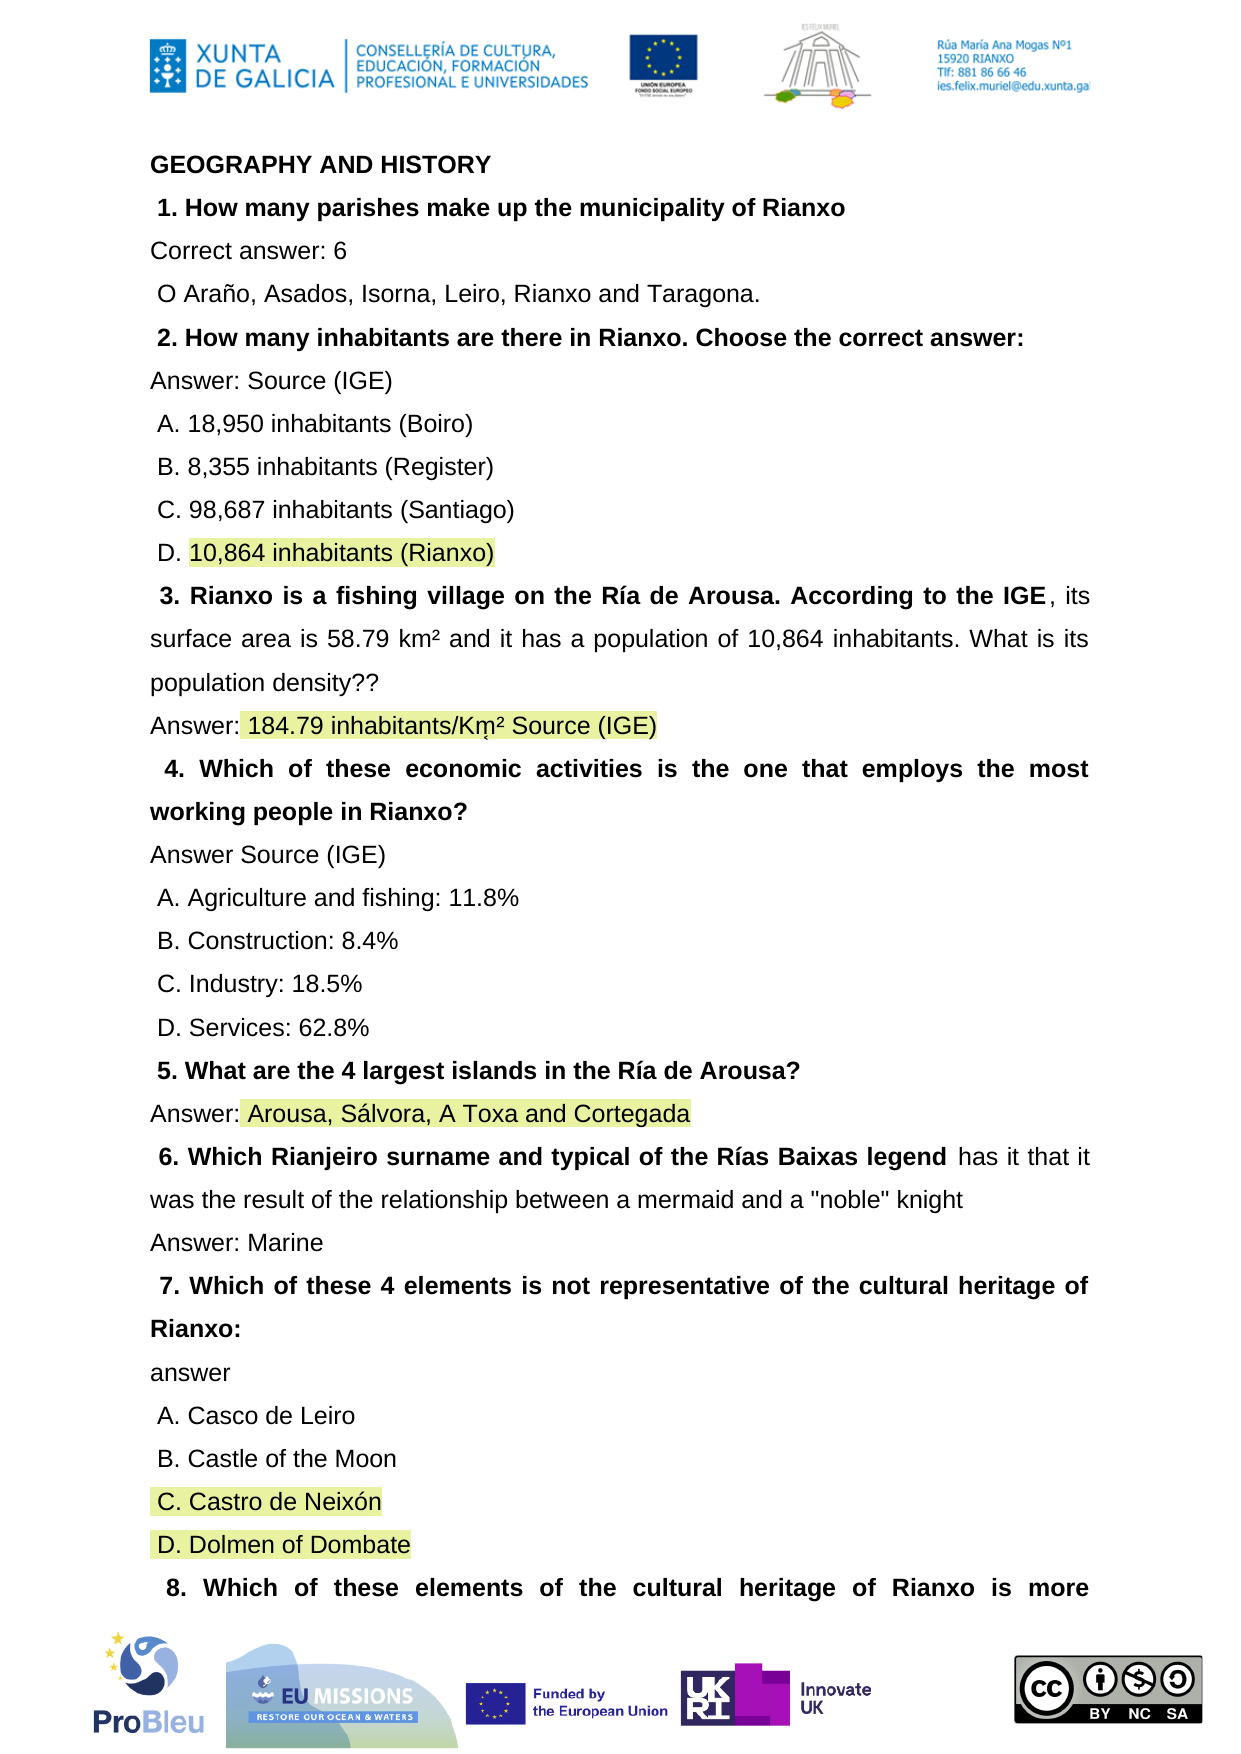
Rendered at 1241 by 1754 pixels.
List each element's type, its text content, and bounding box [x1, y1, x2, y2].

text C. Industry: 18.5% [150, 969, 1090, 998]
text 4. Which of these economic activities is the one that employs the most working people in Rianxo? [150, 754, 1090, 826]
picture [89, 1626, 876, 1752]
text O Araño, Asados, Isorna, Leiro, Rianxo and Taragona. [150, 279, 1090, 308]
text D. Services: 62.8% [150, 1012, 1090, 1041]
text 1. How many parishes make up the municipality of Rianxo [150, 193, 1090, 222]
text Answer: 184.79 inhabitants/Km͔² Source (IGE) [150, 711, 1090, 739]
text 6. Which Rianjeiro surname and typical of the Rías Baixas legend has it that it was the result of the relationship between a mermaid and a "noble" knight [150, 1142, 1090, 1214]
text 8. Which of these elements of the cultural heritage of Rianxo is more [150, 1573, 1090, 1602]
text Answer Source (IGE) [150, 840, 1090, 869]
text C. Castro de Neixón [150, 1487, 1090, 1516]
text D. Dolmen of Dombate [150, 1530, 1090, 1559]
text D. 10,864 inhabitants (Rianxo) [150, 538, 1090, 567]
text Answer: Arousa, Sálvora, A Toxa and Cortegada [150, 1099, 1090, 1127]
text 7. Which of these 4 elements is not representative of the cultural heritage of Rianxo: [150, 1271, 1090, 1343]
text answer [150, 1357, 1090, 1386]
text 2. How many inhabitants are there in Rianxo. Choose the correct answer: [150, 322, 1090, 351]
text B. Castle of the Moon [150, 1444, 1090, 1472]
text GEOGRAPHY AND HISTORY [150, 150, 1090, 179]
text A. Agriculture and fishing: 11.8% [150, 883, 1090, 912]
text A. 18,950 inhabitants (Boiro) [150, 409, 1090, 437]
text Answer: Source (IGE) [150, 366, 1090, 394]
text 3. Rianxo is a fishing village on the Ría de Arousa. According to the IGE, its surface area is 58.79 km² and it has a population of 10,864 inhabitants. What is its population density?? [150, 581, 1090, 696]
text B. 8,355 inhabitants (Register) [150, 452, 1090, 481]
text B. Construction: 8.4% [150, 926, 1090, 955]
text Answer: Marine [150, 1228, 1090, 1257]
picture [149, 23, 1091, 109]
picture [1014, 1655, 1203, 1724]
text 5. What are the 4 largest islands in the Ría de Arousa? [150, 1056, 1090, 1084]
text C. 98,687 inhabitants (Santiago) [150, 495, 1090, 524]
text Correct answer: 6 [150, 236, 1090, 265]
text A. Casco de Leiro [150, 1401, 1090, 1429]
